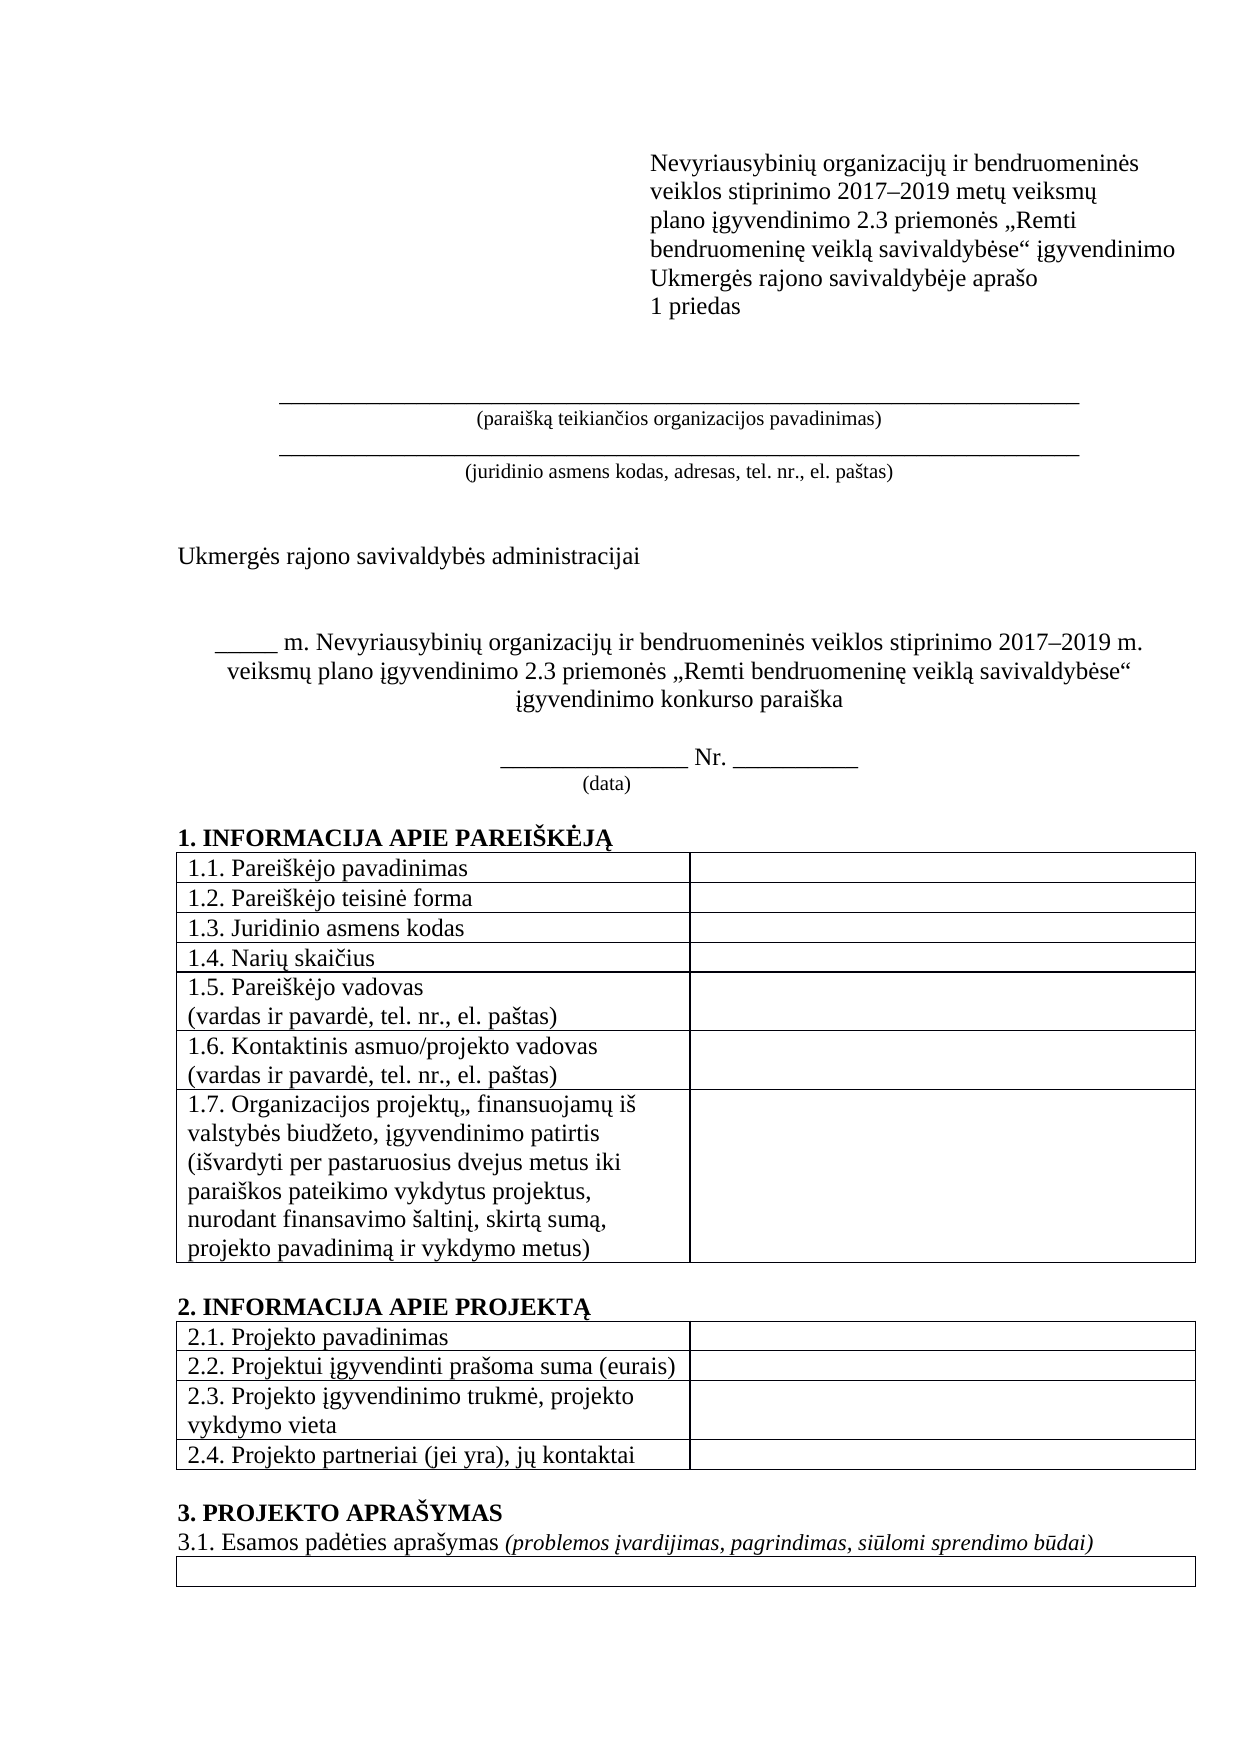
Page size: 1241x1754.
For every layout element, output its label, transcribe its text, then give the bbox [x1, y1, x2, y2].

text (paraišką teikiančios organizacijos pavadinimas) [177, 406, 1181, 430]
text (juridinio asmens kodas, adresas, tel. nr., el. paštas) [177, 459, 1181, 483]
table_cell [691, 1031, 1195, 1088]
table_cell 2.4. Projekto partneriai (jei yra), jų kontaktai [177, 1440, 689, 1468]
table_header 1.1. Pareiškėjo pavadinimas [177, 853, 689, 882]
text veiklos stiprinimo 2017–2019 metų veiksmų [650, 176, 1181, 205]
text 1. INFORMACIJA APIE PAREIŠKĖJĄ [177, 823, 1181, 852]
table_cell [691, 943, 1195, 971]
text ________________________________________________________________ [177, 378, 1181, 406]
table_cell 1.6. Kontaktinis asmuo/projekto vadovas (vardas ir pavardė, tel. nr., el. paštas) [177, 1031, 689, 1088]
table_cell [691, 1090, 1195, 1262]
table_cell [691, 973, 1195, 1030]
text Nevyriausybinių organizacijų ir bendruomeninės [650, 148, 1181, 176]
table_header [177, 1557, 1195, 1586]
table_cell 2.3. Projekto įgyvendinimo trukmė, projekto vykdymo vieta [177, 1381, 689, 1439]
table_cell 1.3. Juridinio asmens kodas [177, 913, 689, 942]
table_cell 1.7. Organizacijos projektų„ finansuojamų iš valstybės biudžeto, įgyvendinimo patirtis (išvardyti per pastaruosius dvejus metus iki paraiškos pateikimo vykdytus projektus, nurodant finansavimo šaltinį, skirtą sumą, projekto pavadinimą ir vykdymo metus) [177, 1090, 689, 1262]
text 3.1. Esamos padėties aprašymas (problemos įvardijimas, pagrindimas, siūlomi sprendimo būdai) [177, 1527, 1181, 1556]
text bendruomeninę veiklą savivaldybėse“ įgyvendinimo [650, 234, 1181, 263]
text 3. PROJEKTO APRAŠYMAS [177, 1498, 1181, 1527]
text _____ m. Nevyriausybinių organizacijų ir bendruomeninės veiklos stiprinimo 2017–2019 m. veiksmų plano įgyvendinimo 2.3 priemonės „Remti bendruomeninę veiklą savivaldybėse“ įgyvendinimo konkurso paraiška [177, 627, 1181, 713]
table_cell 1.5. Pareiškėjo vadovas (vardas ir pavardė, tel. nr., el. paštas) [177, 973, 689, 1030]
table_cell [691, 883, 1195, 912]
table_cell 1.4. Narių skaičius [177, 943, 689, 971]
table_header [691, 853, 1195, 882]
table_cell 1.2. Pareiškėjo teisinė forma [177, 883, 689, 912]
text 1 priedas [650, 291, 1181, 320]
text Ukmergės rajono savivaldybės administracijai [177, 541, 1181, 569]
table_header 2.1. Projekto pavadinimas [177, 1322, 689, 1350]
text plano įgyvendinimo 2.3 priemonės „Remti [650, 205, 1181, 234]
table_cell 2.2. Projektui įgyvendinti prašoma suma (eurais) [177, 1351, 689, 1380]
table_cell [691, 1351, 1195, 1380]
text Ukmergės rajono savivaldybėje aprašo [650, 263, 1181, 291]
table_cell [691, 1440, 1195, 1468]
text ________________________________________________________________ [177, 430, 1181, 459]
table_header [691, 1322, 1195, 1350]
text 2. INFORMACIJA APIE PROJEKTĄ [177, 1292, 1181, 1321]
table_cell [691, 913, 1195, 942]
text (data) [447, 771, 1181, 795]
table_cell [691, 1381, 1195, 1439]
text _______________ Nr. __________ [177, 742, 1181, 771]
